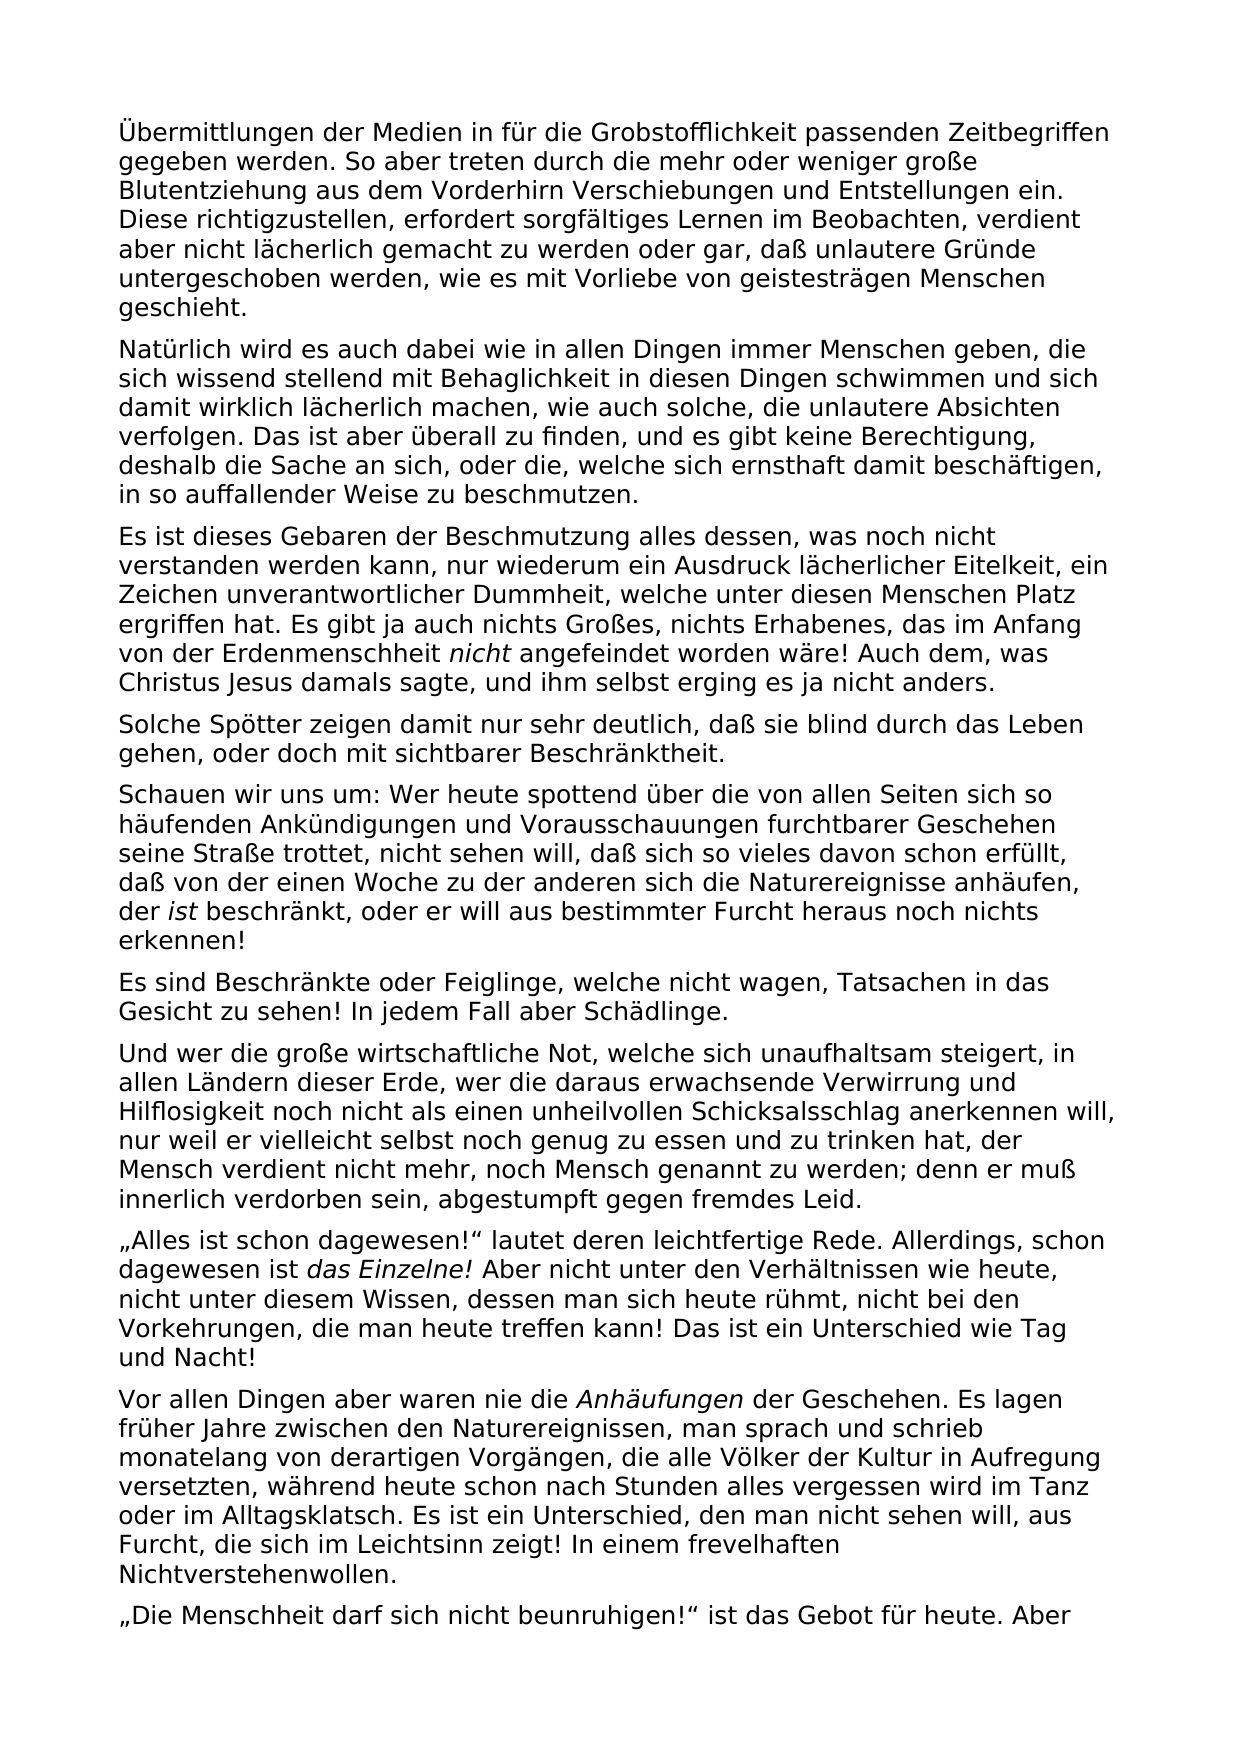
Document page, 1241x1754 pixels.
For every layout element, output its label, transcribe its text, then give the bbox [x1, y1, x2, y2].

text Natürlich wird es auch dabei wie in allen Dingen immer Menschen geben, die sich wissend stellend mit Behaglichkeit in diesen Dingen schwimmen und sich damit wirklich lächerlich machen, wie auch solche, die unlautere Absichten verfolgen. Das ist aber überall zu finden, und es gibt keine Berechtigung, deshalb die Sache an sich, oder die, welche sich ernsthaft damit beschäftigen, in so auffallender Weise zu beschmutzen. [118, 335, 1122, 510]
text „Die Menschheit darf sich nicht beunruhigen!“ ist das Gebot für heute. Aber [118, 1601, 1122, 1631]
text Es ist dieses Gebaren der Beschmutzung alles dessen, was noch nicht verstanden werden kann, nur wiederum ein Ausdruck lächerlicher Eitelkeit, ein Zeichen unverantwortlicher Dummheit, welche unter diesen Menschen Platz ergriffen hat. Es gibt ja auch nichts Großes, nichts Erhabenes, das im Anfang von der Erdenmenschheit nicht angefeindet worden wäre! Auch dem, was Christus Jesus damals sagte, und ihm selbst erging es ja nicht anders. [118, 522, 1122, 697]
text Und wer die große wirtschaftliche Not, welche sich unaufhaltsam steigert, in allen Ländern dieser Erde, wer die daraus erwachsende Verwirrung und Hilflosigkeit noch nicht als einen unheilvollen Schicksalsschlag anerkennen will, nur weil er vielleicht selbst noch genug zu essen und zu trinken hat, der Mensch verdient nicht mehr, noch Mensch genannt zu werden; denn er muß innerlich verdorben sein, abgestumpft gegen fremdes Leid. [118, 1039, 1122, 1214]
text Es sind Beschränkte oder Feiglinge, welche nicht wagen, Tatsachen in das Gesicht zu sehen! In jedem Fall aber Schädlinge. [118, 968, 1122, 1026]
text Schauen wir uns um: Wer heute spottend über die von allen Seiten sich so häufenden Ankündigungen und Vorausschauungen furchtbarer Geschehen seine Straße trottet, nicht sehen will, daß sich so vieles davon schon erfüllt, daß von der einen Woche zu der anderen sich die Naturereignisse anhäufen, der ist beschränkt, oder er will aus bestimmter Furcht heraus noch nichts erkennen! [118, 781, 1122, 956]
text Übermittlungen der Medien in für die Grobstofflichkeit passenden Zeitbegriffen gegeben werden. So aber treten durch die mehr oder weniger große Blutentziehung aus dem Vorderhirn Verschiebungen und Entstellungen ein. Diese richtigzustellen, erfordert sorgfältiges Lernen im Beobachten, verdient aber nicht lächerlich gemacht zu werden oder gar, daß unlautere Gründe untergeschoben werden, wie es mit Vorliebe von geistesträgen Menschen geschieht. [118, 118, 1122, 322]
text Vor allen Dingen aber waren nie die Anhäufungen der Geschehen. Es lagen früher Jahre zwischen den Naturereignissen, man sprach und schrieb monatelang von derartigen Vorgängen, die alle Völker der Kultur in Aufregung versetzten, während heute schon nach Stunden alles vergessen wird im Tanz oder im Alltagsklatsch. Es ist ein Unterschied, den man nicht sehen will, aus Furcht, die sich im Leichtsinn zeigt! In einem frevelhaften Nichtverstehenwollen. [118, 1385, 1122, 1589]
text Solche Spötter zeigen damit nur sehr deutlich, daß sie blind durch das Leben gehen, oder doch mit sichtbarer Beschränktheit. [118, 710, 1122, 768]
text „Alles ist schon dagewesen!“ lautet deren leichtfertige Rede. Allerdings, schon dagewesen ist das Einzelne! Aber nicht unter den Verhältnissen wie heute, nicht unter diesem Wissen, dessen man sich heute rühmt, nicht bei den Vorkehrungen, die man heute treffen kann! Das ist ein Unterschied wie Tag und Nacht! [118, 1226, 1122, 1372]
